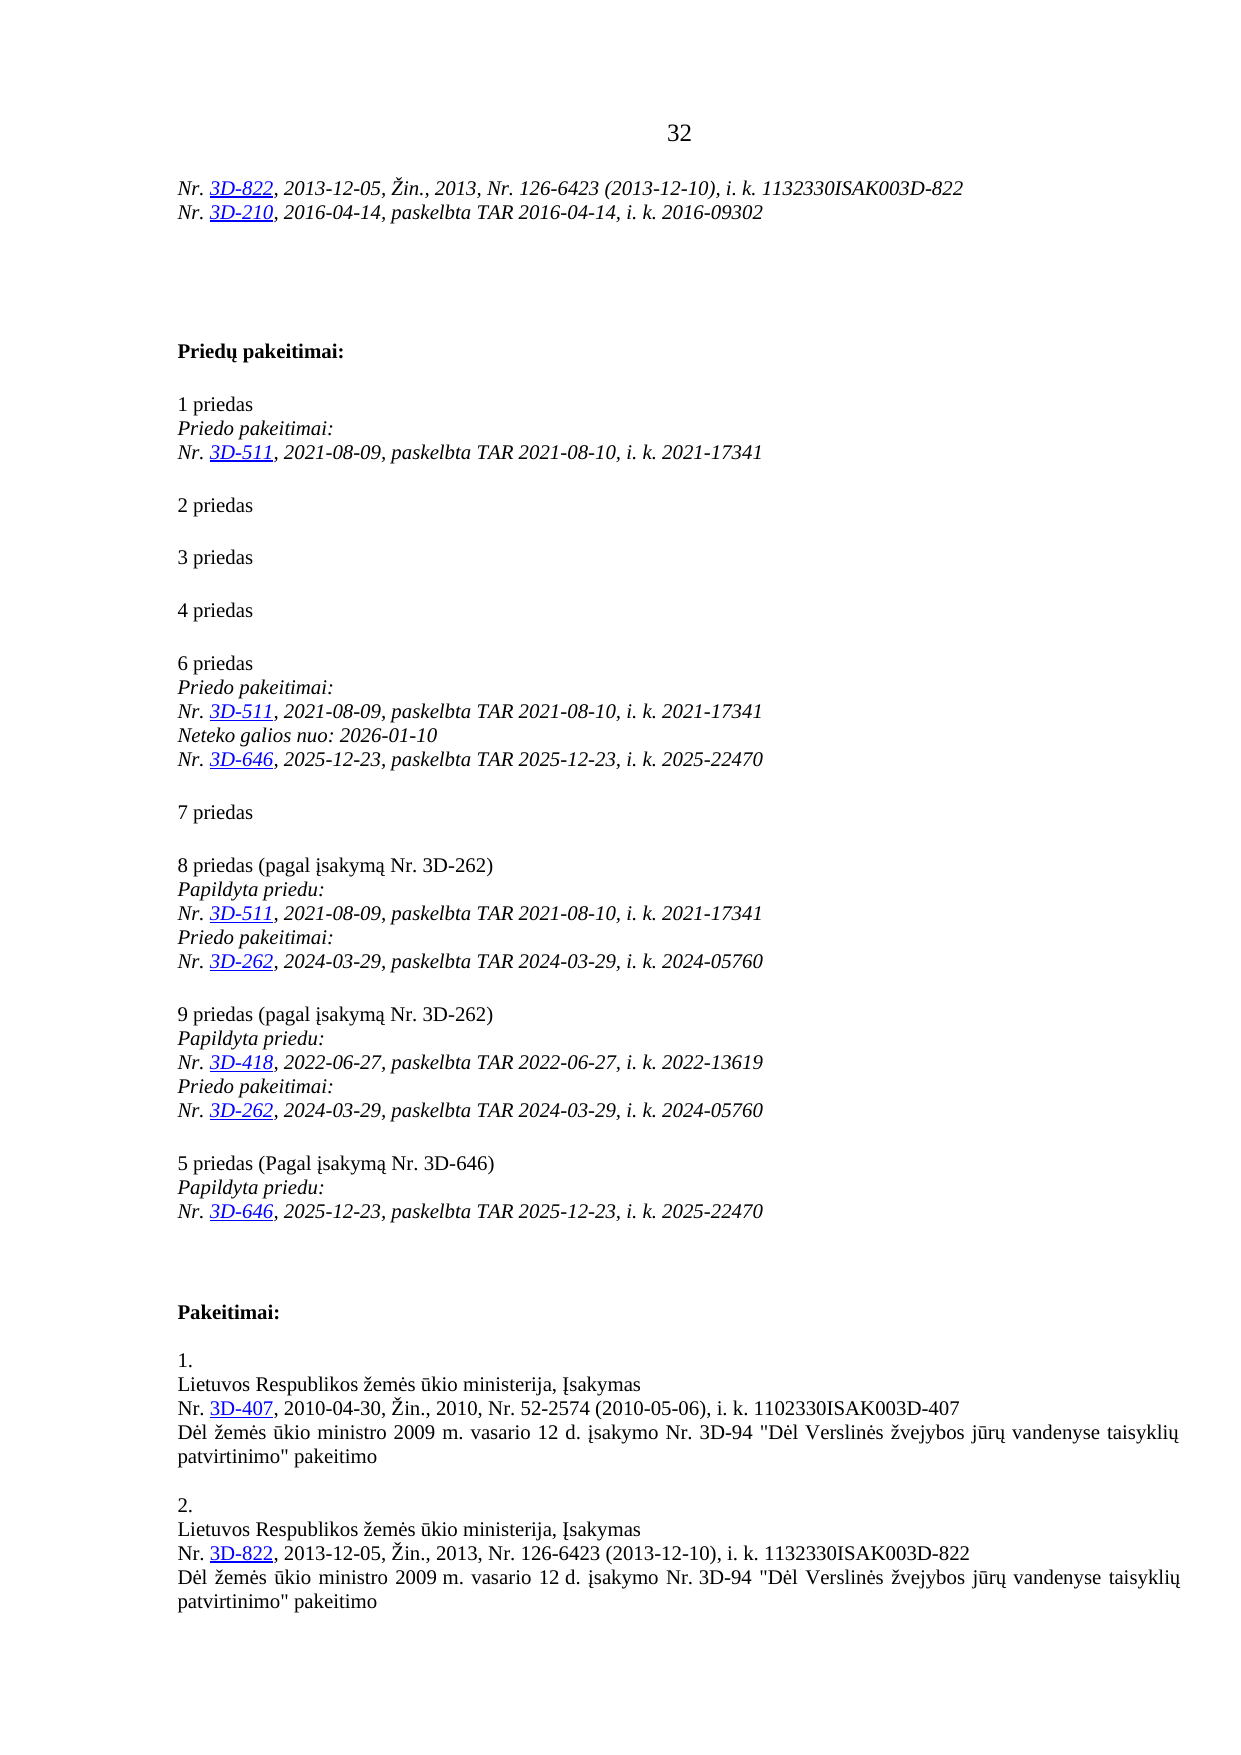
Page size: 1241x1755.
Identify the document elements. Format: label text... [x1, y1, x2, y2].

text Priedo pakeitimai: [177, 925, 1181, 949]
text Papildyta priedu: [177, 1175, 1181, 1199]
text 9 priedas (pagal įsakymą Nr. 3D-262) [177, 1002, 1181, 1026]
text 8 priedas (pagal įsakymą Nr. 3D-262) [177, 853, 1181, 877]
text Nr. 3D-262, 2024-03-29, paskelbta TAR 2024-03-29, i. k. 2024-05760 [177, 1098, 1181, 1122]
text Nr. 3D-822, 2013-12-05, Žin., 2013, Nr. 126-6423 (2013-12-10), i. k. 1132330ISAK003D-822 [177, 1541, 1181, 1565]
text 5 priedas (Pagal įsakymą Nr. 3D-646) [177, 1151, 1181, 1175]
text Nr. 3D-822, 2013-12-05, Žin., 2013, Nr. 126-6423 (2013-12-10), i. k. 1132330ISAK003D-822 [177, 176, 1181, 200]
text 4 priedas [177, 598, 1181, 622]
text 7 priedas [177, 800, 1181, 824]
text 2 priedas [177, 492, 1181, 517]
text Nr. 3D-646, 2025-12-23, paskelbta TAR 2025-12-23, i. k. 2025-22470 [177, 747, 1181, 771]
text Priedo pakeitimai: [177, 675, 1181, 699]
text Dėl žemės ūkio ministro 2009 m. vasario 12 d. įsakymo Nr. 3D-94 "Dėl Verslinės žvejybos jūrų vandenyse taisyklių patvirtinimo" pakeitimo [177, 1420, 1181, 1468]
text Nr. 3D-210, 2016-04-14, paskelbta TAR 2016-04-14, i. k. 2016-09302 [177, 200, 1181, 224]
text Priedo pakeitimai: [177, 416, 1181, 440]
text Nr. 3D-646, 2025-12-23, paskelbta TAR 2025-12-23, i. k. 2025-22470 [177, 1199, 1181, 1223]
text Papildyta priedu: [177, 877, 1181, 901]
text Nr. 3D-511, 2021-08-09, paskelbta TAR 2021-08-10, i. k. 2021-17341 [177, 440, 1181, 464]
text 2. [177, 1492, 1181, 1517]
text Papildyta priedu: [177, 1026, 1181, 1050]
text Dėl žemės ūkio ministro 2009 m. vasario 12 d. įsakymo Nr. 3D-94 "Dėl Verslinės žvejybos jūrų vandenyse taisyklių patvirtinimo" pakeitimo [177, 1565, 1181, 1613]
text Nr. 3D-407, 2010-04-30, Žin., 2010, Nr. 52-2574 (2010-05-06), i. k. 1102330ISAK003D-407 [177, 1396, 1181, 1420]
text Nr. 3D-262, 2024-03-29, paskelbta TAR 2024-03-29, i. k. 2024-05760 [177, 949, 1181, 973]
text 6 priedas [177, 651, 1181, 675]
text Lietuvos Respublikos žemės ūkio ministerija, Įsakymas [177, 1517, 1181, 1541]
text 1. [177, 1348, 1181, 1372]
text Nr. 3D-418, 2022-06-27, paskelbta TAR 2022-06-27, i. k. 2022-13619 [177, 1050, 1181, 1074]
text Lietuvos Respublikos žemės ūkio ministerija, Įsakymas [177, 1372, 1181, 1396]
text Priedo pakeitimai: [177, 1074, 1181, 1098]
text Pakeitimai: [177, 1300, 1181, 1324]
text Priedų pakeitimai: [177, 339, 1181, 363]
text 3 priedas [177, 545, 1181, 569]
text Nr. 3D-511, 2021-08-09, paskelbta TAR 2021-08-10, i. k. 2021-17341 [177, 901, 1181, 925]
text 1 priedas [177, 392, 1181, 416]
text Neteko galios nuo: 2026-01-10 [177, 723, 1181, 747]
text Nr. 3D-511, 2021-08-09, paskelbta TAR 2021-08-10, i. k. 2021-17341 [177, 699, 1181, 723]
